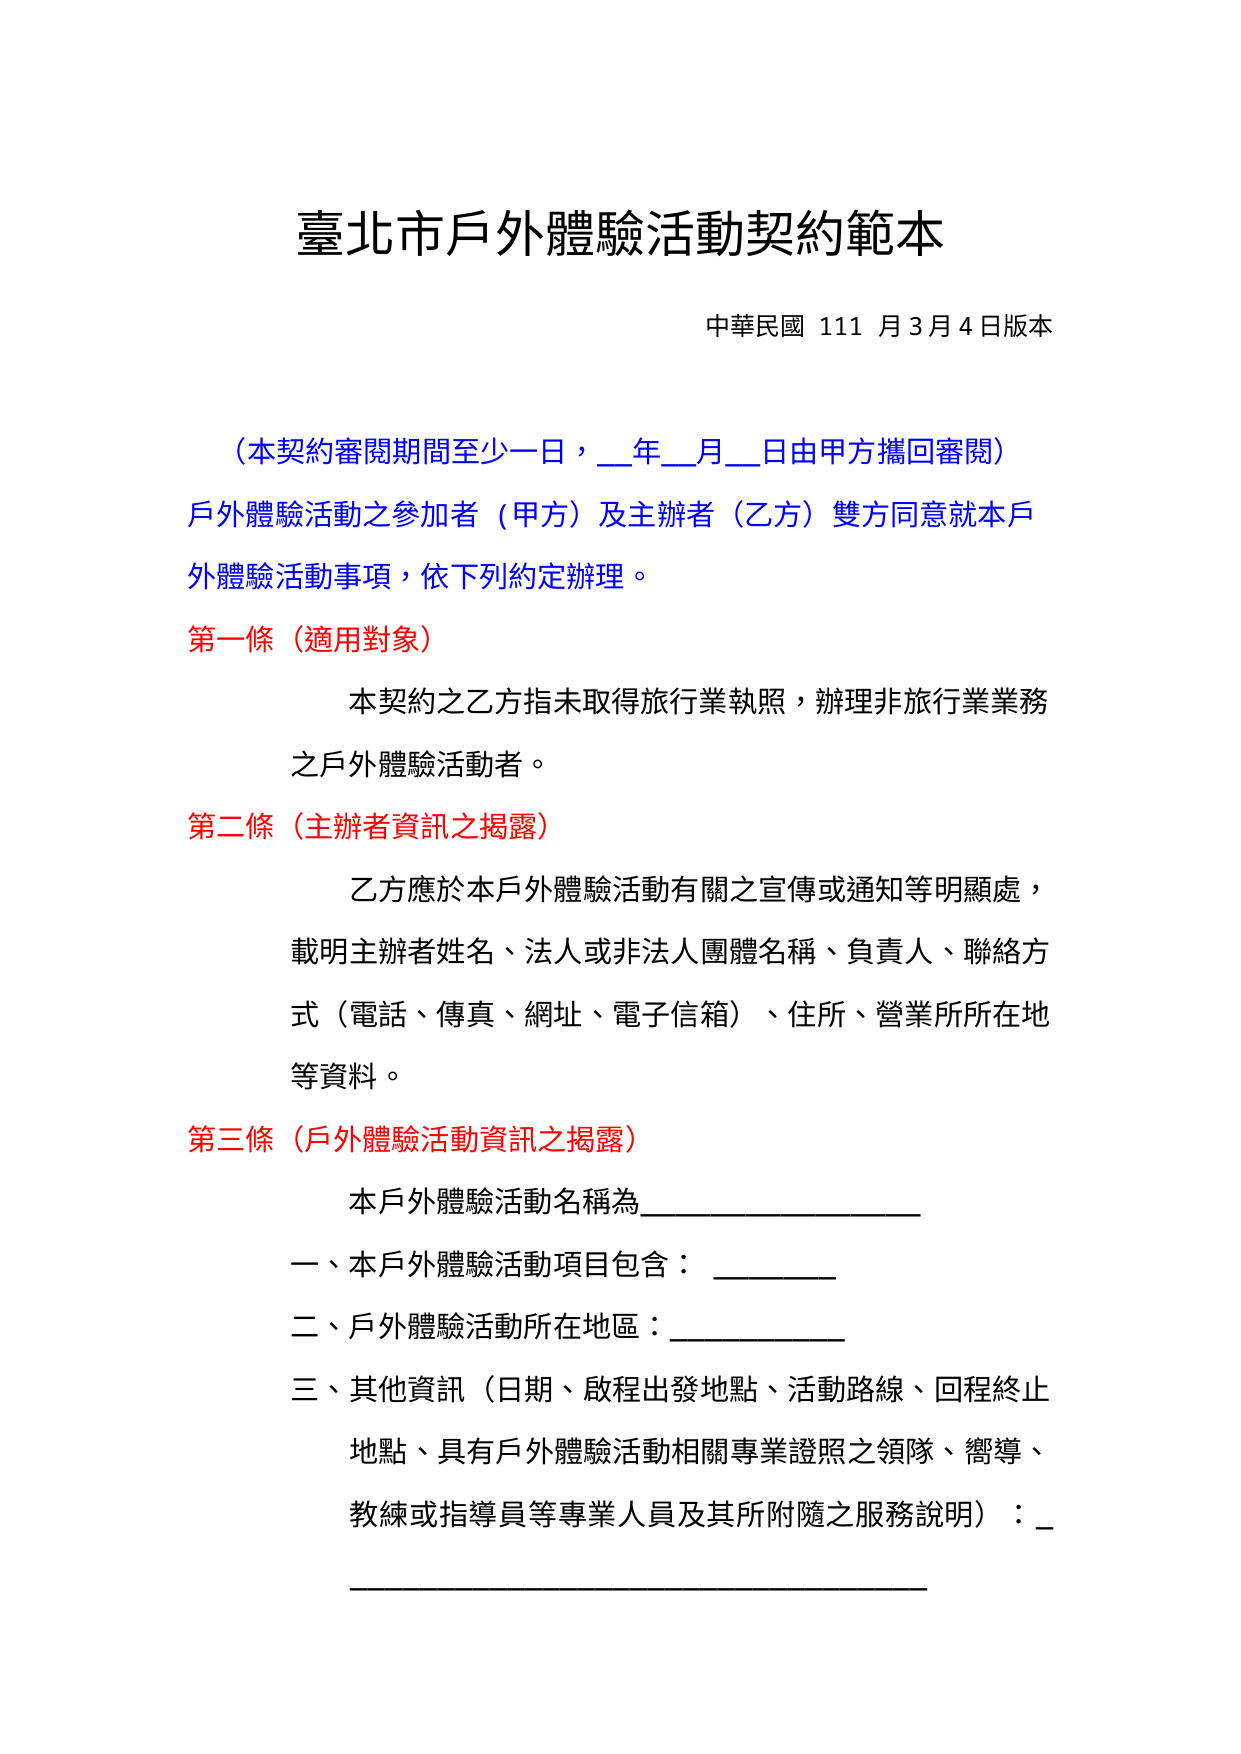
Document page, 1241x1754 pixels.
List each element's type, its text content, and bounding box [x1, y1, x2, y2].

text 本戶外體驗活動名稱為________________ [290, 1158, 1053, 1221]
text 本契約之乙方指未取得旅行業執照，辦理非旅行業業務之戶外體驗活動者。 [290, 658, 1053, 783]
text 第三條（戶外體驗活動資訊之揭露） [187, 1096, 1053, 1158]
text 乙方應於本戶外體驗活動有關之宣傳或通知等明顯處，載明主辦者姓名、法人或非法人團體名稱、負責人、聯絡方式（電話、傳真、網址、電子信箱）、住所、營業所所在地等資料。 [290, 846, 1053, 1096]
text 三、其他資訊（日期、啟程出發地點、活動路線、回程終止地點、具有戶外體驗活動相關專業證照之領隊、嚮導、教練或指導員等專業人員及其所附隨之服務說明）：__________________________________ [290, 1346, 1053, 1596]
text （本契約審閱期間至少一日，__年__月__日由甲方攜回審閱） [187, 408, 1053, 471]
text 中華民國 111 月3月4日版本 [187, 283, 1053, 346]
text 戶外體驗活動之參加者 (甲方）及主辦者（乙方）雙方同意就本戶外體驗活動事項，依下列約定辦理。 [187, 471, 1053, 596]
text 第二條（主辦者資訊之揭露） [187, 783, 1053, 846]
text 第一條（適用對象） [187, 596, 1053, 658]
text 臺北市戶外體驗活動契約範本 [187, 158, 1053, 283]
text 一、本戶外體驗活動項目包含： _______ [290, 1221, 1053, 1283]
text 二、戶外體驗活動所在地區：__________ [290, 1283, 1053, 1346]
